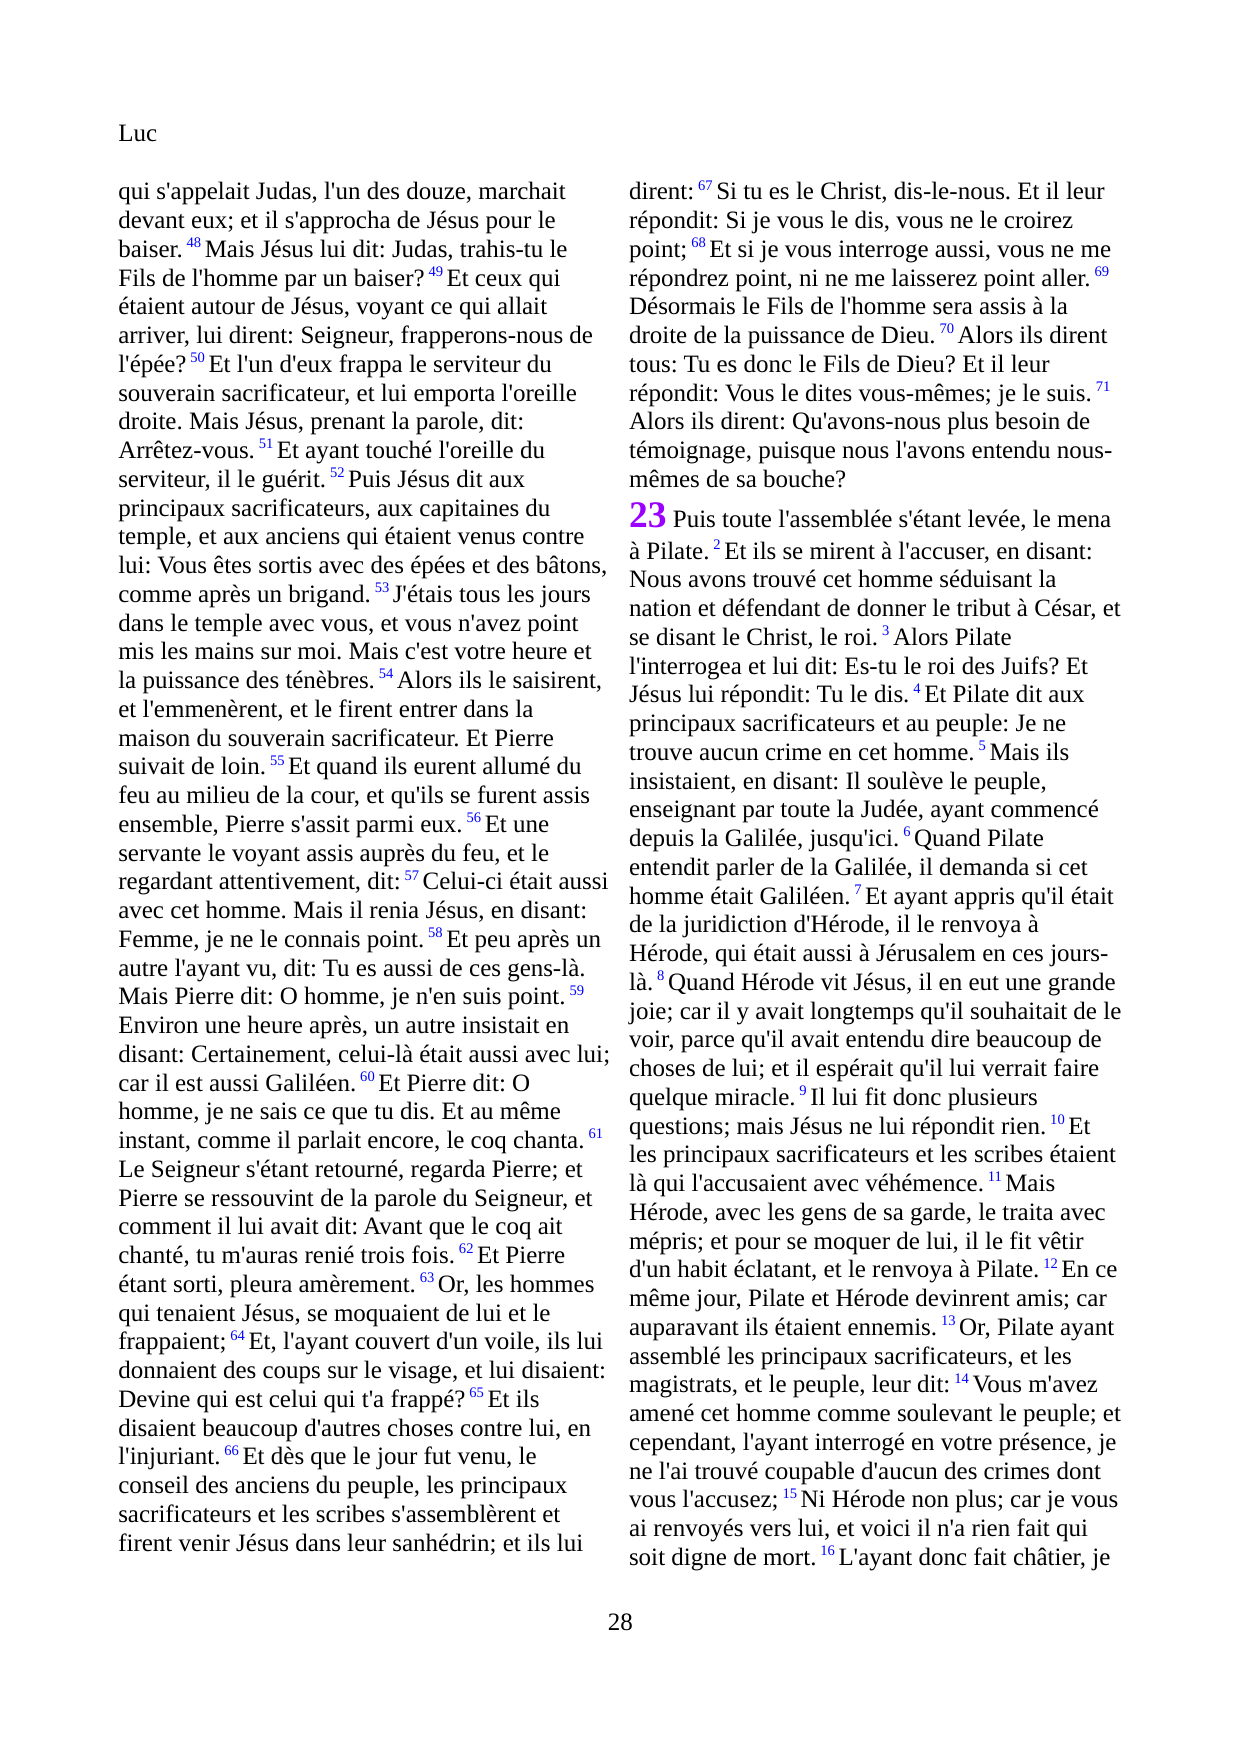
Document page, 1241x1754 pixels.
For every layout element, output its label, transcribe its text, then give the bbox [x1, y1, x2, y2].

text dirent: 67 Si tu es le Christ, dis-le-nous. Et il leur répondit: Si je vous le dis, vous ne le croirez point; 68 Et si je vous interroge aussi, vous ne me répondrez point, ni ne me laisserez point aller. 69 Désormais le Fils de l'homme sera assis à la droite de la puissance de Dieu. 70 Alors ils dirent tous: Tu es donc le Fils de Dieu? Et il leur répondit: Vous le dites vous-mêmes; je le suis. 71 Alors ils dirent: Qu'avons-nous plus besoin de témoignage, puisque nous l'avons entendu nous-mêmes de sa bouche? [629, 176, 1122, 493]
text qui s'appelait Judas, l'un des douze, marchait devant eux; et il s'approcha de Jésus pour le baiser. 48 Mais Jésus lui dit: Judas, trahis-tu le Fils de l'homme par un baiser? 49 Et ceux qui étaient autour de Jésus, voyant ce qui allait arriver, lui dirent: Seigneur, frapperons-nous de l'épée? 50 Et l'un d'eux frappa le serviteur du souverain sacrificateur, et lui emporta l'oreille droite. Mais Jésus, prenant la parole, dit: Arrêtez-vous. 51 Et ayant touché l'oreille du serviteur, il le guérit. 52 Puis Jésus dit aux principaux sacrificateurs, aux capitaines du temple, et aux anciens qui étaient venus contre lui: Vous êtes sortis avec des épées et des bâtons, comme après un brigand. 53 J'étais tous les jours dans le temple avec vous, et vous n'avez point mis les mains sur moi. Mais c'est votre heure et la puissance des ténèbres. 54 Alors ils le saisirent, et l'emmenèrent, et le firent entrer dans la maison du souverain sacrificateur. Et Pierre suivait de loin. 55 Et quand ils eurent allumé du feu au milieu de la cour, et qu'ils se furent assis ensemble, Pierre s'assit parmi eux. 56 Et une servante le voyant assis auprès du feu, et le regardant attentivement, dit: 57 Celui-ci était aussi avec cet homme. Mais il renia Jésus, en disant: Femme, je ne le connais point. 58 Et peu après un autre l'ayant vu, dit: Tu es aussi de ces gens-là. Mais Pierre dit: O homme, je n'en suis point. 59 Environ une heure après, un autre insistait en disant: Certainement, celui-là était aussi avec lui; car il est aussi Galiléen. 60 Et Pierre dit: O homme, je ne sais ce que tu dis. Et au même instant, comme il parlait encore, le coq chanta. 61 Le Seigneur s'étant retourné, regarda Pierre; et Pierre se ressouvint de la parole du Seigneur, et comment il lui avait dit: Avant que le coq ait chanté, tu m'auras renié trois fois. 62 Et Pierre étant sorti, pleura amèrement. 63 Or, les hommes qui tenaient Jésus, se moquaient de lui et le frappaient; 64 Et, l'ayant couvert d'un voile, ils lui donnaient des coups sur le visage, et lui disaient: Devine qui est celui qui t'a frappé? 65 Et ils disaient beaucoup d'autres choses contre lui, en l'injuriant. 66 Et dès que le jour fut venu, le conseil des anciens du peuple, les principaux sacrificateurs et les scribes s'assemblèrent et firent venir Jésus dans leur sanhédrin; et ils lui [118, 176, 611, 1556]
text 23 Puis toute l'assemblée s'étant levée, le mena à Pilate. 2 Et ils se mirent à l'accuser, en disant: Nous avons trouvé cet homme séduisant la nation et défendant de donner le tribut à César, et se disant le Christ, le roi. 3 Alors Pilate l'interrogea et lui dit: Es-tu le roi des Juifs? Et Jésus lui répondit: Tu le dis. 4 Et Pilate dit aux principaux sacrificateurs et au peuple: Je ne trouve aucun crime en cet homme. 5 Mais ils insistaient, en disant: Il soulève le peuple, enseignant par toute la Judée, ayant commencé depuis la Galilée, jusqu'ici. 6 Quand Pilate entendit parler de la Galilée, il demanda si cet homme était Galiléen. 7 Et ayant appris qu'il était de la juridiction d'Hérode, il le renvoya à Hérode, qui était aussi à Jérusalem en ces jours-là. 8 Quand Hérode vit Jésus, il en eut une grande joie; car il y avait longtemps qu'il souhaitait de le voir, parce qu'il avait entendu dire beaucoup de choses de lui; et il espérait qu'il lui verrait faire quelque miracle. 9 Il lui fit donc plusieurs questions; mais Jésus ne lui répondit rien. 10 Et les principaux sacrificateurs et les scribes étaient là qui l'accusaient avec véhémence. 11 Mais Hérode, avec les gens de sa garde, le traita avec mépris; et pour se moquer de lui, il le fit vêtir d'un habit éclatant, et le renvoya à Pilate. 12 En ce même jour, Pilate et Hérode devinrent amis; car auparavant ils étaient ennemis. 13 Or, Pilate ayant assemblé les principaux sacrificateurs, et les magistrats, et le peuple, leur dit: 14 Vous m'avez amené cet homme comme soulevant le peuple; et cependant, l'ayant interrogé en votre présence, je ne l'ai trouvé coupable d'aucun des crimes dont vous l'accusez; 15 Ni Hérode non plus; car je vous ai renvoyés vers lui, et voici il n'a rien fait qui soit digne de mort. 16 L'ayant donc fait châtier, je [629, 493, 1122, 1571]
